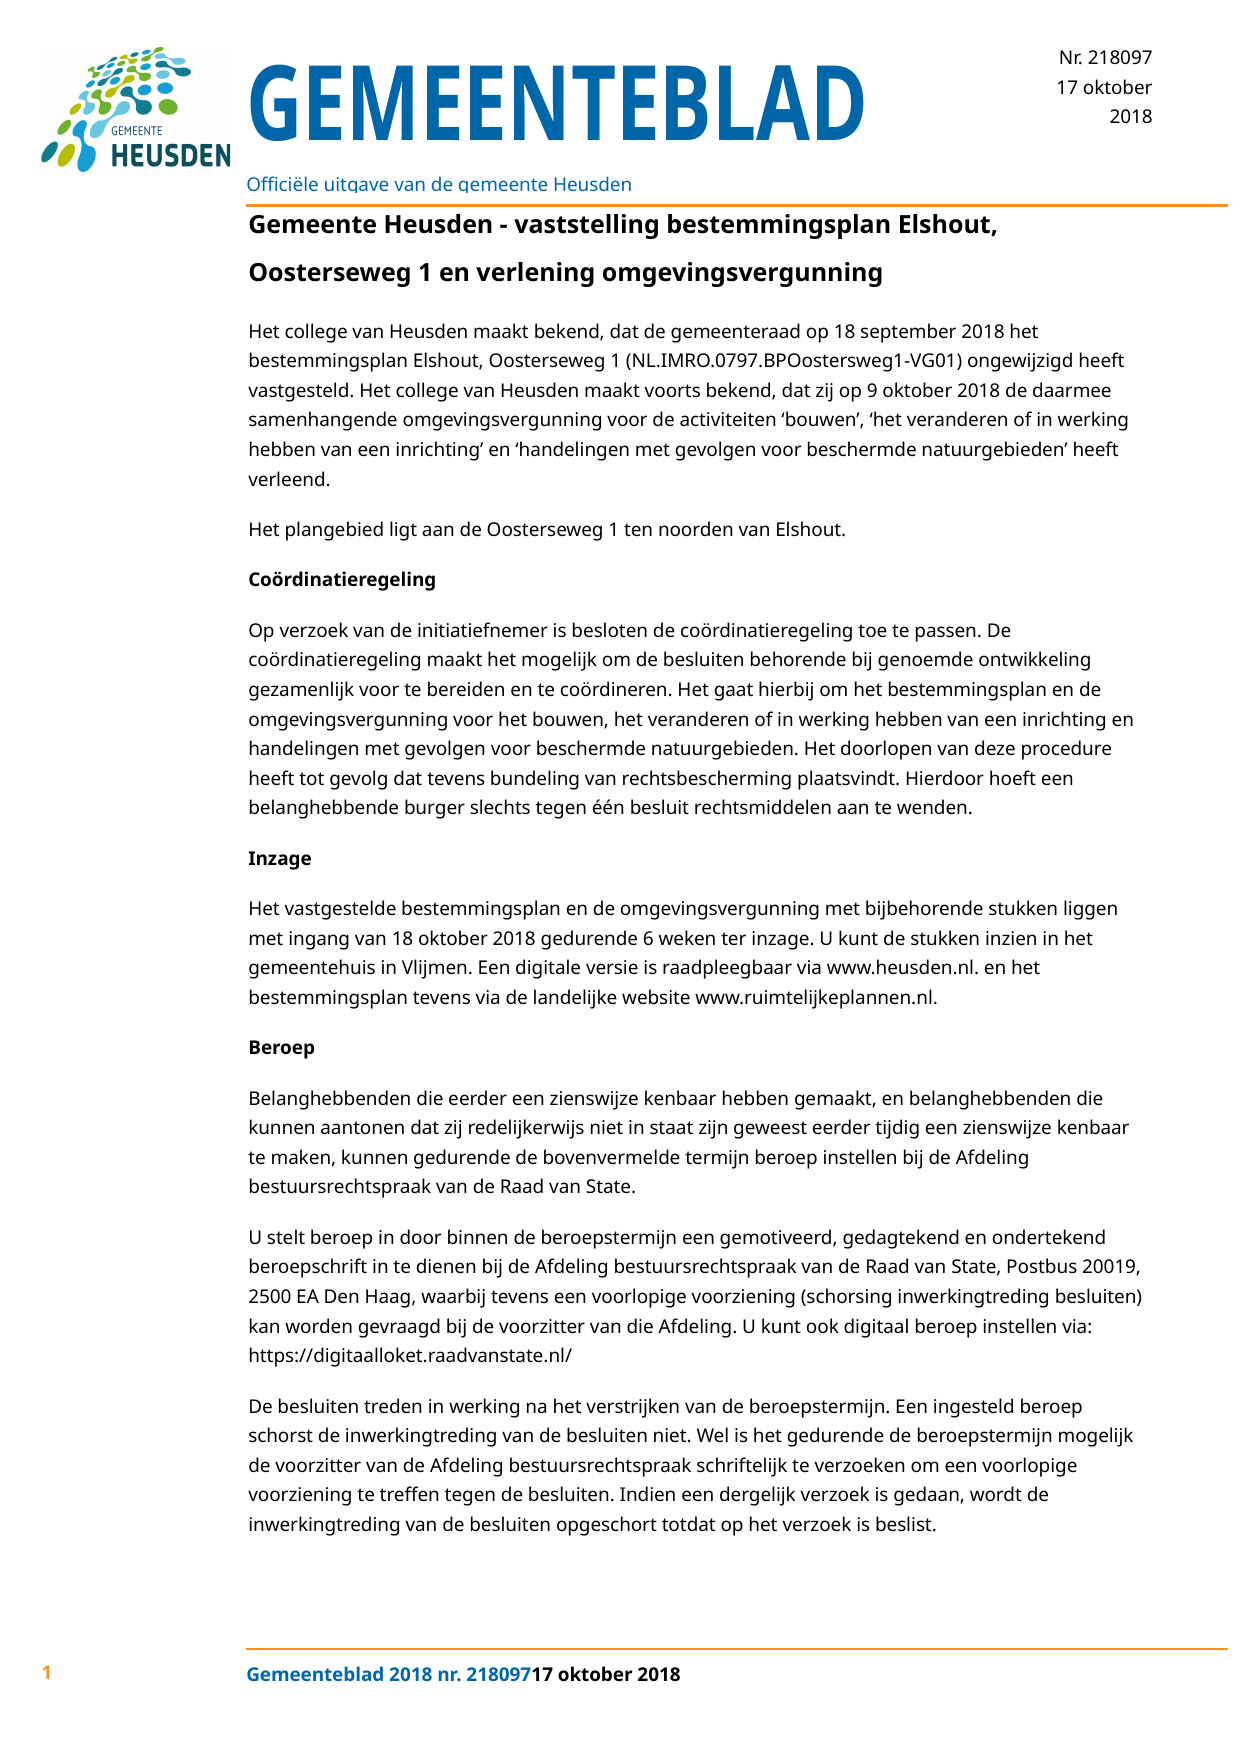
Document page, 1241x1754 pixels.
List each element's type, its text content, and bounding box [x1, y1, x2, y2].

text Het plangebied ligt aan de Oosterseweg 1 ten noorden van Elshout. [248, 516, 1152, 542]
text Gemeente Heusden - vaststelling bestemmingsplan Elshout, Oosterseweg 1 en verlening omgevingsvergunning [248, 207, 1152, 288]
text Het vastgestelde bestemmingsplan en de omgevingsvergunning met bijbehorende stukken liggen met ingang van 18 oktober 2018 gedurende 6 weken ter inzage. U kunt de stukken inzien in het gemeentehuis in Vlijmen. Een digitale versie is raadpleegbaar via www.heusden.nl. en het bestemmingsplan tevens via de landelijke website www.ruimtelijkeplannen.nl. [248, 895, 1152, 1010]
text Belanghebbenden die eerder een zienswijze kenbaar hebben gemaakt, en belanghebbenden die kunnen aantonen dat zij redelijkerwijs niet in staat zijn geweest eerder tijdig een zienswijze kenbaar te maken, kunnen gedurende de bovenvermelde termijn beroep instellen bij de Afdeling bestuursrechtspraak van de Raad van State. [248, 1085, 1152, 1199]
text Beroep [248, 1034, 1152, 1060]
text Coördinatieregeling [248, 567, 1152, 592]
text Op verzoek van de initiatiefnemer is besloten de coördinatieregeling toe te passen. De coördinatieregeling maakt het mogelijk om de besluiten behorende bij genoemde ontwikkeling gezamenlijk voor te bereiden en te coördineren. Het gaat hierbij om het bestemmingsplan en de omgevingsvergunning voor het bouwen, het veranderen of in werking hebben van een inrichting en handelingen met gevolgen voor beschermde natuurgebieden. Het doorlopen van deze procedure heeft tot gevolg dat tevens bundeling van rechtsbescherming plaatsvindt. Hierdoor hoeft een belanghebbende burger slechts tegen één besluit rechtsmiddelen aan te wenden. [248, 617, 1152, 820]
text De besluiten treden in werking na het verstrijken van de beroepstermijn. Een ingesteld beroep schorst de inwerkingtreding van de besluiten niet. Wel is het gedurende de beroepstermijn mogelijk de voorzitter van de Afdeling bestuursrechtspraak schriftelijk te verzoeken om een voorlopige voorziening te treffen tegen de besluiten. Indien een dergelijk verzoek is gedaan, wordt de inwerkingtreding van de besluiten opgeschort totdat op het verzoek is beslist. [248, 1393, 1152, 1537]
text Inzage [248, 845, 1152, 871]
text U stelt beroep in door binnen de beroepstermijn een gemotiveerd, gedagtekend en ondertekend beroepschrift in te dienen bij de Afdeling bestuursrechtspraak van de Raad van State, Postbus 20019, 2500 EA Den Haag, waarbij tevens een voorlopige voorziening (schorsing inwerkingtreding besluiten) kan worden gevraagd bij de voorzitter van die Afdeling. U kunt ook digitaal beroep instellen via: https://digitaalloket.raadvanstate.nl/ [248, 1224, 1152, 1368]
text Het college van Heusden maakt bekend, dat de gemeenteraad op 18 september 2018 het bestemmingsplan Elshout, Oosterseweg 1 (NL.IMRO.0797.BPOostersweg1-VG01) ongewijzigd heeft vastgesteld. Het college van Heusden maakt voorts bekend, dat zij op 9 oktober 2018 de daarmee samenhangende omgevingsvergunning voor de activiteiten ‘bouwen’, ‘het veranderen of in werking hebben van een inrichting’ en ‘handelingen met gevolgen voor beschermde natuurgebieden’ heeft verleend. [248, 318, 1152, 492]
picture [41, 47, 231, 172]
